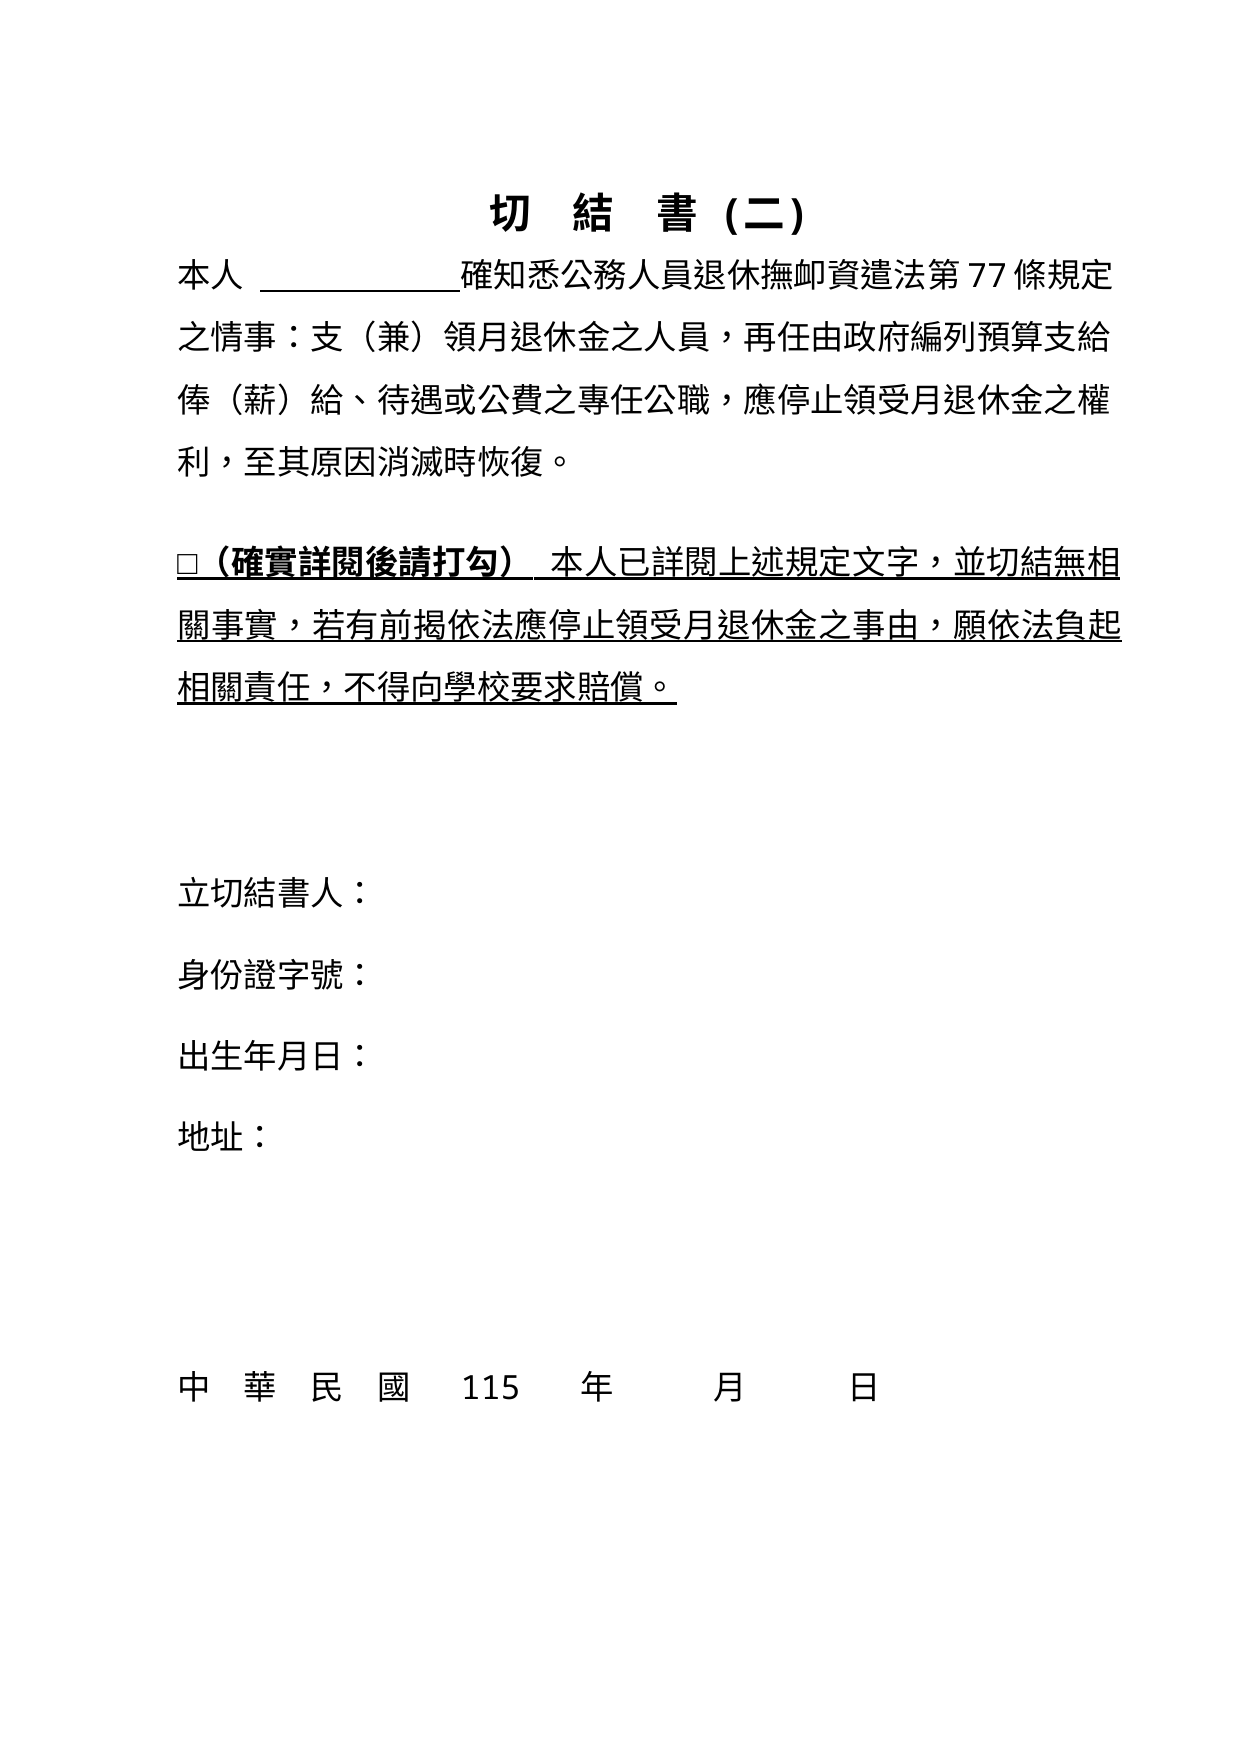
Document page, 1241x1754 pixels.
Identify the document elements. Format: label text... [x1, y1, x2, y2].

text 本人 確知悉公務人員退休撫卹資遣法第77條規定之情事：支（兼）領月退休金之人員，再任由政府編列預算支給俸（薪）給、待遇或公費之專任公職，應停止領受月退休金之權利，至其原因消滅時恢復。 [177, 231, 1122, 481]
text 出生年月日： [177, 1012, 1122, 1075]
text 地址： [177, 1093, 1122, 1156]
text □（確實詳閱後請打勾） 本人已詳閱上述規定文字，並切結無相關事實，若有前揭依法應停止領受月退休金之事由，願依法負起 [177, 518, 1122, 640]
text 中 華 民 國 115 年 月 日 [177, 1343, 1093, 1406]
text 相關責任，不得向學校要求賠償。 [177, 642, 1122, 706]
text 立切結書人： [177, 850, 1122, 912]
text 切 結 書 (二) [118, 168, 1122, 231]
text 身份證字號： [177, 931, 1122, 993]
